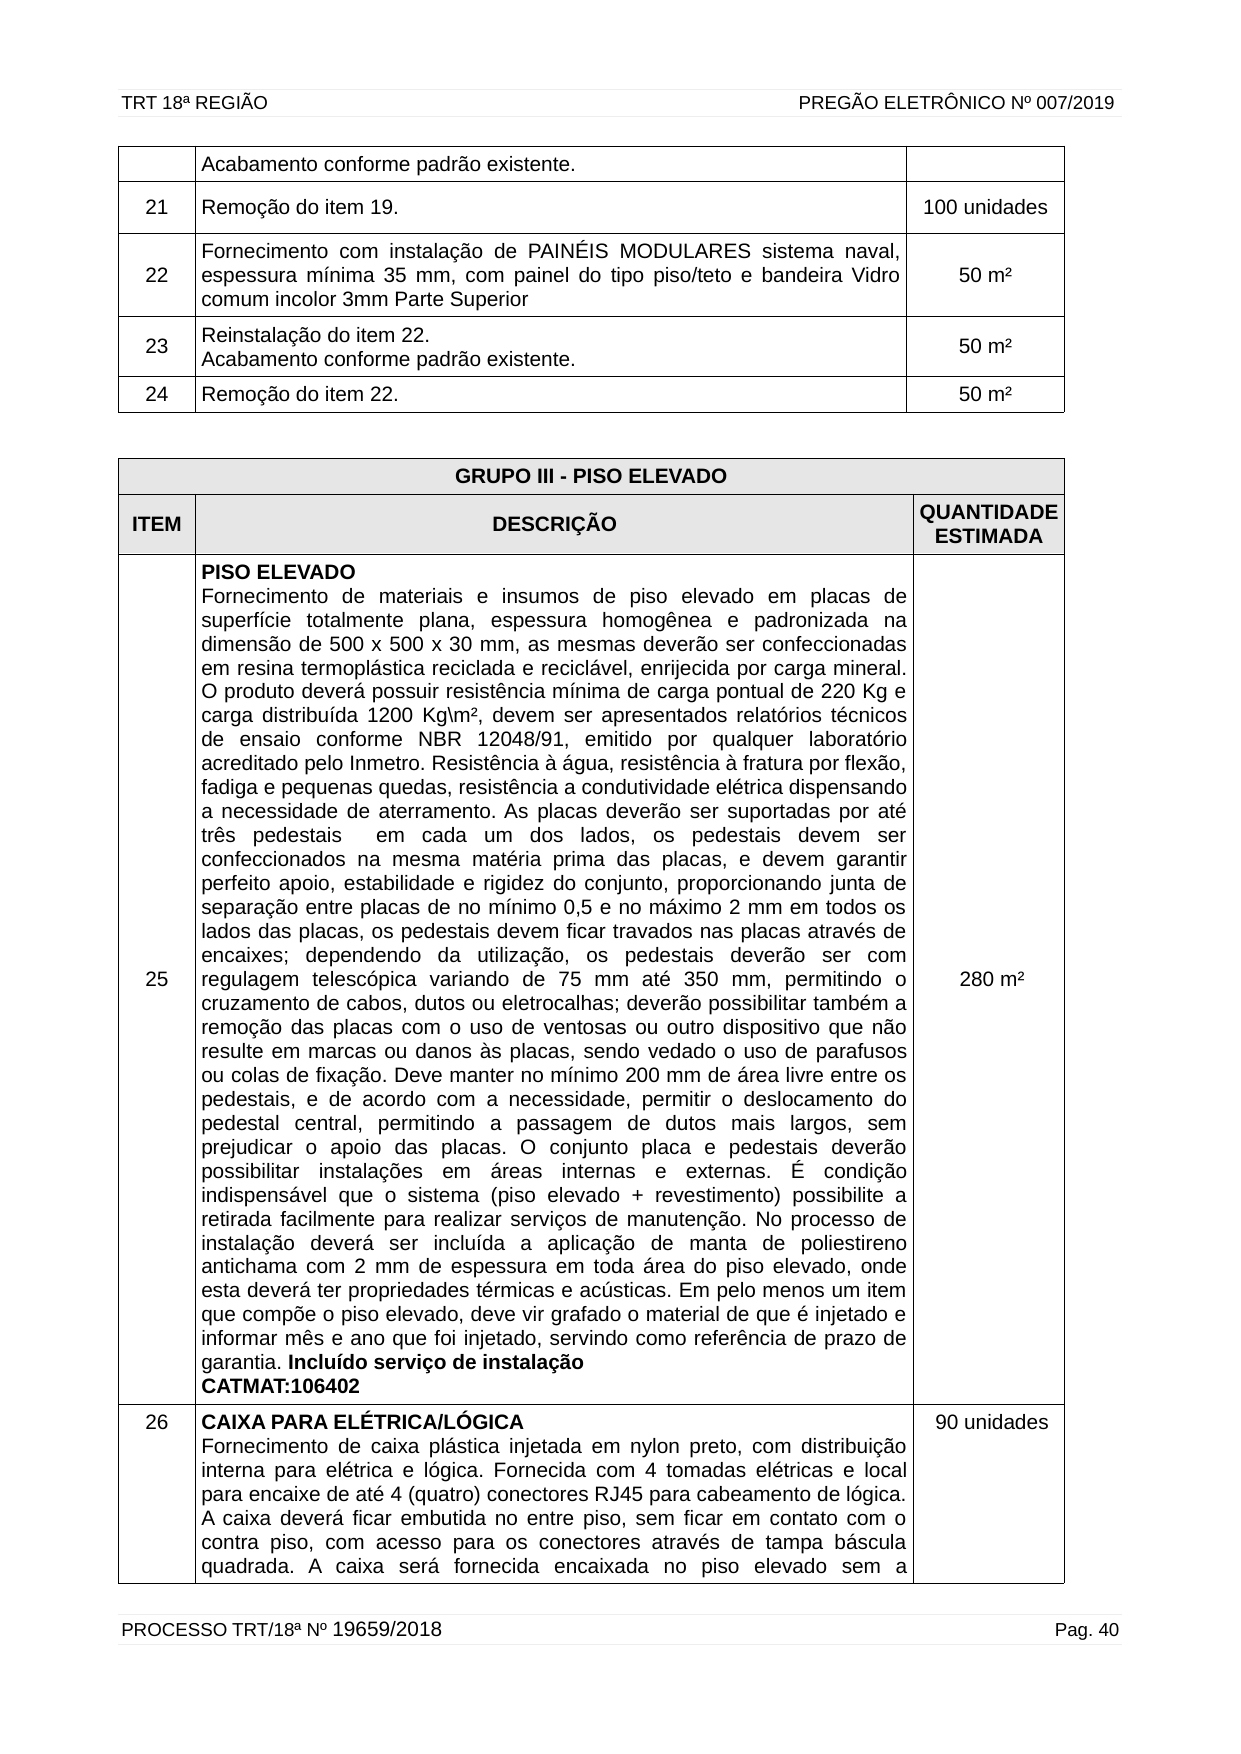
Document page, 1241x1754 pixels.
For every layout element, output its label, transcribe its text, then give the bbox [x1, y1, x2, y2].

table_cell [907, 147, 1064, 181]
table_cell 26 [119, 1405, 195, 1583]
table_cell CAIXA PARA ELÉTRICA/LÓGICA Fornecimento de caixa plástica injetada em nylon preto, com distribuição interna para elétrica e lógica. Fornecida com 4 tomadas elétricas e local para encaixe de até 4 (quatro) conectores RJ45 para cabeamento de lógica. A caixa deverá ficar embutida no entre piso, sem ficar em contato com o contra piso, com acesso para os conectores através de tampa báscula quadrada. A caixa será fornecida encaixada no piso elevado sem a [196, 1405, 913, 1583]
table_header GRUPO III - PISO ELEVADO [119, 459, 1064, 494]
table_cell 50 m² [907, 377, 1064, 412]
table_cell ITEM [119, 495, 195, 553]
table_cell 21 [119, 182, 195, 233]
table_cell PISO ELEVADO Fornecimento de materiais e insumos de piso elevado em placas de superfície totalmente plana, espessura homogênea e padronizada na dimensão de 500 x 500 x 30 mm, as mesmas deverão ser confeccionadas em resina termoplástica reciclada e reciclável, enrijecida por carga mineral. O produto deverá possuir resistência mínima de carga pontual de 220 Kg e carga distribuída 1200 Kg\m², devem ser apresentados relatórios técnicos de ensaio conforme NBR 12048/91, emitido por qualquer laboratório acreditado pelo Inmetro. Resistência à água, resistência à fratura por flexão, fadiga e pequenas quedas, resistência a condutividade elétrica dispensando a necessidade de aterramento. As placas deverão ser suportadas por até três pedestais em cada um dos lados, os pedestais devem ser confeccionados na mesma matéria prima das placas, e devem garantir perfeito apoio, estabilidade e rigidez do conjunto, proporcionando junta de separação entre placas de no mínimo 0,5 e no máximo 2 mm em todos os lados das placas, os pedestais devem ficar travados nas placas através de encaixes; dependendo da utilização, os pedestais deverão ser com regulagem telescópica variando de 75 mm até 350 mm, permitindo o cruzamento de cabos, dutos ou eletrocalhas; deverão possibilitar também a remoção das placas com o uso de ventosas ou outro dispositivo que não resulte em marcas ou danos às placas, sendo vedado o uso de parafusos ou colas de fixação. Deve manter no mínimo 200 mm de área livre entre os pedestais, e de acordo com a necessidade, permitir o deslocamento do pedestal central, permitindo a passagem de dutos mais largos, sem prejudicar o apoio das placas. O conjunto placa e pedestais deverão possibilitar instalações em áreas internas e externas. É condição indispensável que o sistema (piso elevado + revestimento) possibilite a retirada facilmente para realizar serviços de manutenção. No processo de instalação deverá ser incluída a aplicação de manta de poliestireno antichama com 2 mm de espessura em toda área do piso elevado, onde esta deverá ter propriedades térmicas e acústicas. Em pelo menos um item que compõe o piso elevado, deve vir grafado o material de que é injetado e informar mês e ano que foi injetado, servindo como referência de prazo de garantia. Incluído serviço de instalação CATMAT:106402 [196, 555, 913, 1404]
table_cell 23 [119, 317, 195, 376]
table_cell DESCRIÇÃO [196, 495, 913, 553]
table_cell [119, 147, 195, 181]
table_cell 22 [119, 234, 195, 316]
table_cell Fornecimento com instalação de PAINÉIS MODULARES sistema naval, espessura mínima 35 mm, com painel do tipo piso/teto e bandeira Vidro comum incolor 3mm Parte Superior [196, 234, 906, 316]
table_cell Remoção do item 22. [196, 377, 906, 412]
table_cell 24 [119, 377, 195, 412]
table_cell 280 m² [914, 555, 1064, 1404]
table_cell 25 [119, 555, 195, 1404]
table_cell 100 unidades [907, 182, 1064, 233]
table_cell QUANTIDADE ESTIMADA [914, 495, 1064, 553]
table_cell Acabamento conforme padrão existente. [196, 147, 906, 181]
table_cell 50 m² [907, 317, 1064, 376]
table_cell 90 unidades [914, 1405, 1064, 1583]
table_cell Remoção do item 19. [196, 182, 906, 233]
table_cell 50 m² [907, 234, 1064, 316]
table_cell Reinstalação do item 22. Acabamento conforme padrão existente. [196, 317, 906, 376]
